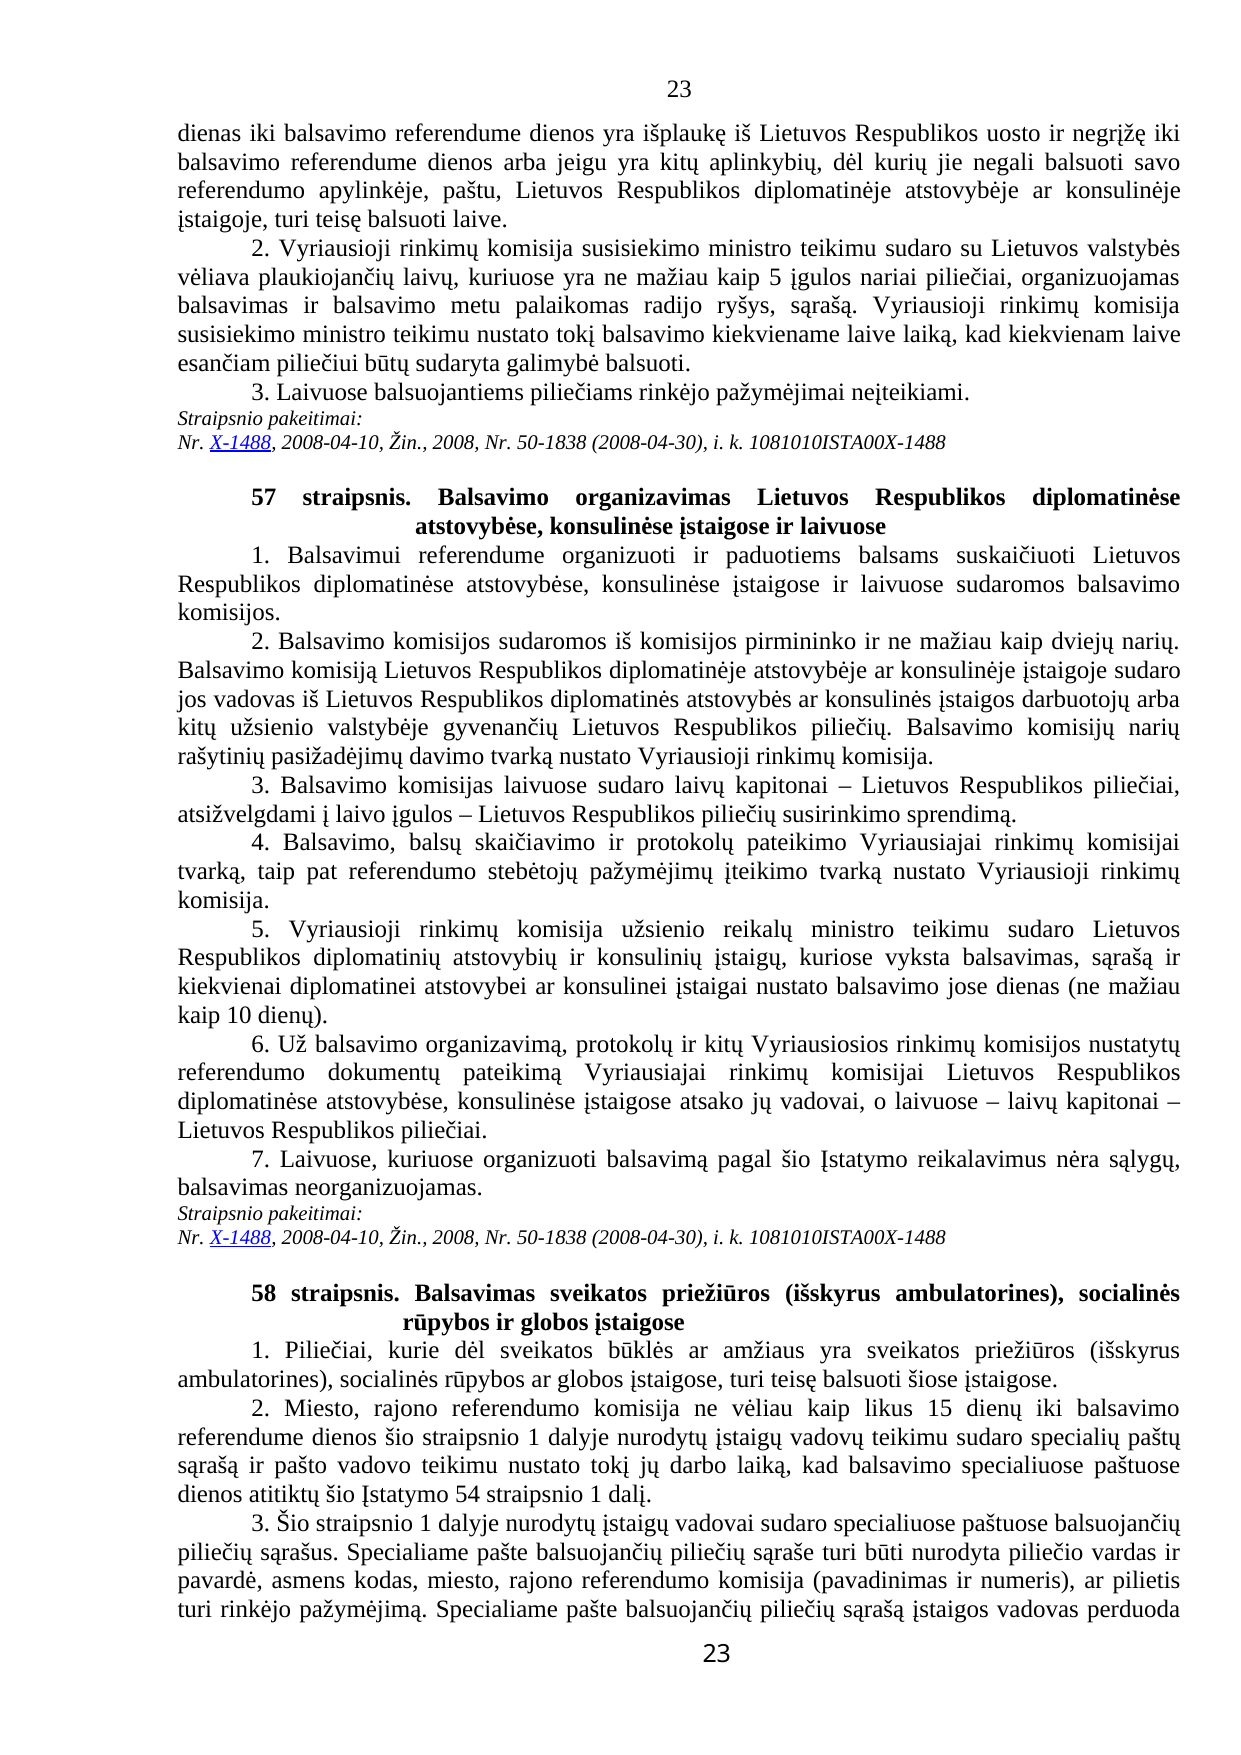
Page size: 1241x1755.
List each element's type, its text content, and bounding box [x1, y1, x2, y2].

text 3. Balsavimo komisijas laivuose sudaro laivų kapitonai – Lietuvos Respublikos piliečiai, atsižvelgdami į laivo įgulos – Lietuvos Respublikos piliečių susirinkimo sprendimą. [177, 770, 1181, 827]
text 5. Vyriausioji rinkimų komisija užsienio reikalų ministro teikimu sudaro Lietuvos Respublikos diplomatinių atstovybių ir konsulinių įstaigų, kuriose vyksta balsavimas, sąrašą ir kiekvienai diplomatinei atstovybei ar konsulinei įstaigai nustato balsavimo jose dienas (ne mažiau kaip 10 dienų). [177, 914, 1181, 1029]
text 2. Balsavimo komisijos sudaromos iš komisijos pirmininko ir ne mažiau kaip dviejų narių. Balsavimo komisiją Lietuvos Respublikos diplomatinėje atstovybėje ar konsulinėje įstaigoje sudaro jos vadovas iš Lietuvos Respublikos diplomatinės atstovybės ar konsulinės įstaigos darbuotojų arba kitų užsienio valstybėje gyvenančių Lietuvos Respublikos piliečių. Balsavimo komisijų narių rašytinių pasižadėjimų davimo tvarką nustato Vyriausioji rinkimų komisija. [177, 626, 1181, 770]
text Straipsnio pakeitimai: [177, 1201, 1181, 1225]
text dienas iki balsavimo referendume dienos yra išplaukę iš Lietuvos Respublikos uosto ir negrįžę iki balsavimo referendume dienos arba jeigu yra kitų aplinkybių, dėl kurių jie negali balsuoti savo referendumo apylinkėje, paštu, Lietuvos Respublikos diplomatinėje atstovybėje ar konsulinėje įstaigoje, turi teisę balsuoti laive. [177, 118, 1181, 233]
text 4. Balsavimo, balsų skaičiavimo ir protokolų pateikimo Vyriausiajai rinkimų komisijai tvarką, taip pat referendumo stebėtojų pažymėjimų įteikimo tvarką nustato Vyriausioji rinkimų komisija. [177, 827, 1181, 914]
text Nr. X-1488, 2008-04-10, Žin., 2008, Nr. 50-1838 (2008-04-30), i. k. 1081010ISTA00X-1488 [177, 1225, 1181, 1249]
text Straipsnio pakeitimai: [177, 406, 1181, 430]
text 58 straipsnis. Balsavimas sveikatos priežiūros (išskyrus ambulatorines), socialinės rūpybos ir globos įstaigose [251, 1278, 1181, 1336]
text 3. Laivuose balsuojantiems piliečiams rinkėjo pažymėjimai neįteikiami. [177, 377, 1181, 406]
text 6. Už balsavimo organizavimą, protokolų ir kitų Vyriausiosios rinkimų komisijos nustatytų referendumo dokumentų pateikimą Vyriausiajai rinkimų komisijai Lietuvos Respublikos diplomatinėse atstovybėse, konsulinėse įstaigose atsako jų vadovai, o laivuose – laivų kapitonai – Lietuvos Respublikos piliečiai. [177, 1029, 1181, 1144]
text 2. Miesto, rajono referendumo komisija ne vėliau kaip likus 15 dienų iki balsavimo referendume dienos šio straipsnio 1 dalyje nurodytų įstaigų vadovų teikimu sudaro specialių paštų sąrašą ir pašto vadovo teikimu nustato tokį jų darbo laiką, kad balsavimo specialiuose paštuose dienos atitiktų šio Įstatymo 54 straipsnio 1 dalį. [177, 1393, 1181, 1508]
text 1. Piliečiai, kurie dėl sveikatos būklės ar amžiaus yra sveikatos priežiūros (išskyrus ambulatorines), socialinės rūpybos ar globos įstaigose, turi teisę balsuoti šiose įstaigose. [177, 1336, 1181, 1393]
text 57 straipsnis. Balsavimo organizavimas Lietuvos Respublikos diplomatinėse atstovybėse, konsulinėse įstaigose ir laivuose [251, 482, 1181, 540]
text 3. Šio straipsnio 1 dalyje nurodytų įstaigų vadovai sudaro specialiuose paštuose balsuojančių piliečių sąrašus. Specialiame pašte balsuojančių piliečių sąraše turi būti nurodyta piliečio vardas ir pavardė, asmens kodas, miesto, rajono referendumo komisija (pavadinimas ir numeris), ar pilietis turi rinkėjo pažymėjimą. Specialiame pašte balsuojančių piliečių sąrašą įstaigos vadovas perduoda [177, 1508, 1181, 1623]
text 2. Vyriausioji rinkimų komisija susisiekimo ministro teikimu sudaro su Lietuvos valstybės vėliava plaukiojančių laivų, kuriuose yra ne mažiau kaip 5 įgulos nariai piliečiai, organizuojamas balsavimas ir balsavimo metu palaikomas radijo ryšys, sąrašą. Vyriausioji rinkimų komisija susisiekimo ministro teikimu nustato tokį balsavimo kiekviename laive laiką, kad kiekvienam laive esančiam piliečiui būtų sudaryta galimybė balsuoti. [177, 233, 1181, 377]
text Nr. X-1488, 2008-04-10, Žin., 2008, Nr. 50-1838 (2008-04-30), i. k. 1081010ISTA00X-1488 [177, 430, 1181, 454]
text 1. Balsavimui referendume organizuoti ir paduotiems balsams suskaičiuoti Lietuvos Respublikos diplomatinėse atstovybėse, konsulinėse įstaigose ir laivuose sudaromos balsavimo komisijos. [177, 540, 1181, 626]
text 7. Laivuose, kuriuose organizuoti balsavimą pagal šio Įstatymo reikalavimus nėra sąlygų, balsavimas neorganizuojamas. [177, 1144, 1181, 1201]
